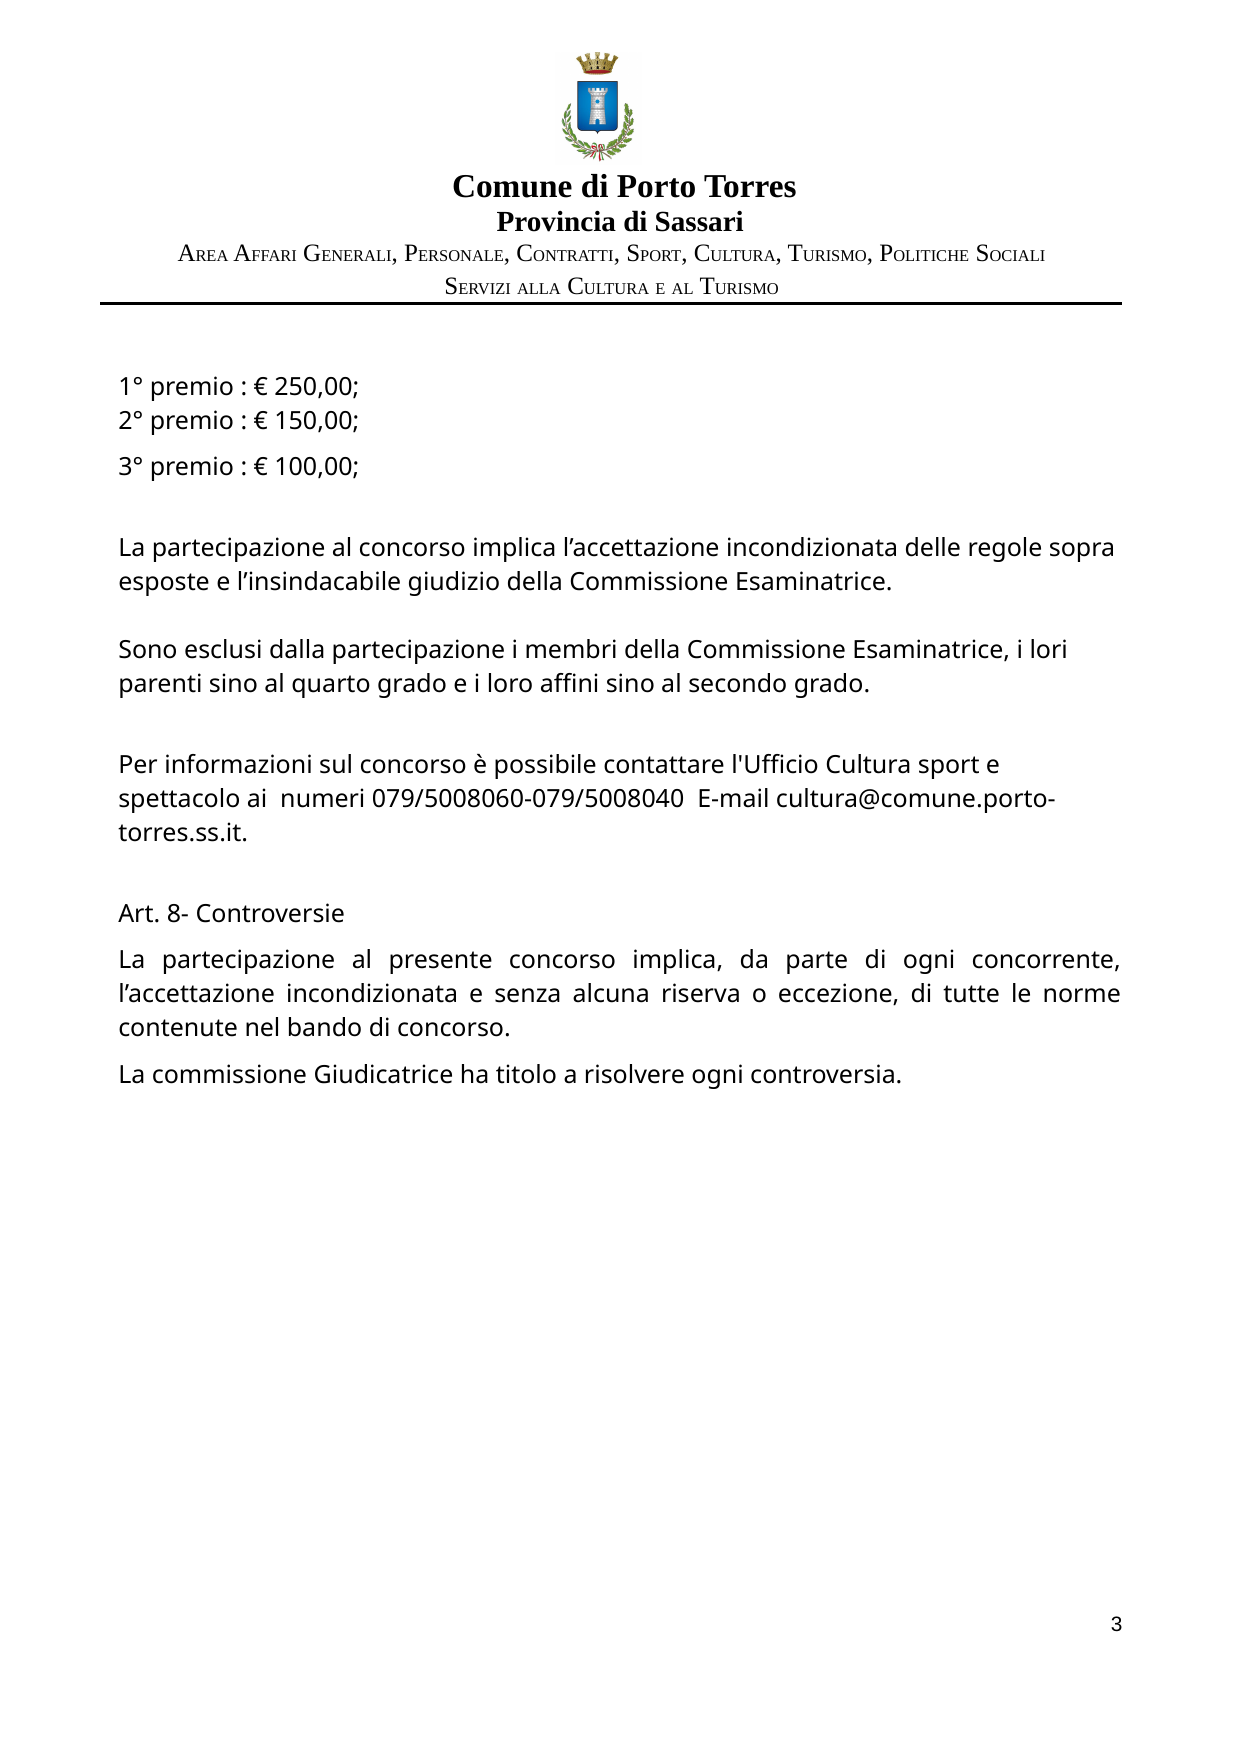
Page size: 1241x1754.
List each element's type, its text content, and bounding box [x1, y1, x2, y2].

text La commissione Giudicatrice ha titolo a risolvere ogni controversia. [118, 1057, 1122, 1091]
text 1° premio : € 250,00; [118, 368, 1122, 402]
text 2° premio : € 150,00; [118, 402, 1122, 437]
text 3° premio : € 100,00; [118, 449, 1122, 483]
text La partecipazione al presente concorso implica, da parte di ogni concorrente, l’accettazione incondizionata e senza alcuna riserva o eccezione, di tutte le norme contenute nel bando di concorso. [118, 942, 1122, 1044]
text Art. 8- Controversie [118, 895, 1122, 929]
text La partecipazione al concorso implica l’accettazione incondizionata delle regole sopra esposte e l’insindacabile giudizio della Commissione Esaminatrice. [118, 496, 1122, 598]
text Per informazioni sul concorso è possibile contattare l'Ufficio Cultura sport e spettacolo ai numeri 079/5008060-079/5008040 E-mail cultura@comune.porto-torres.ss.it. [118, 747, 1122, 883]
text Sono esclusi dalla partecipazione i membri della Commissione Esaminatrice, i lori parenti sino al quarto grado e i loro affini sino al secondo grado. [118, 632, 1122, 700]
